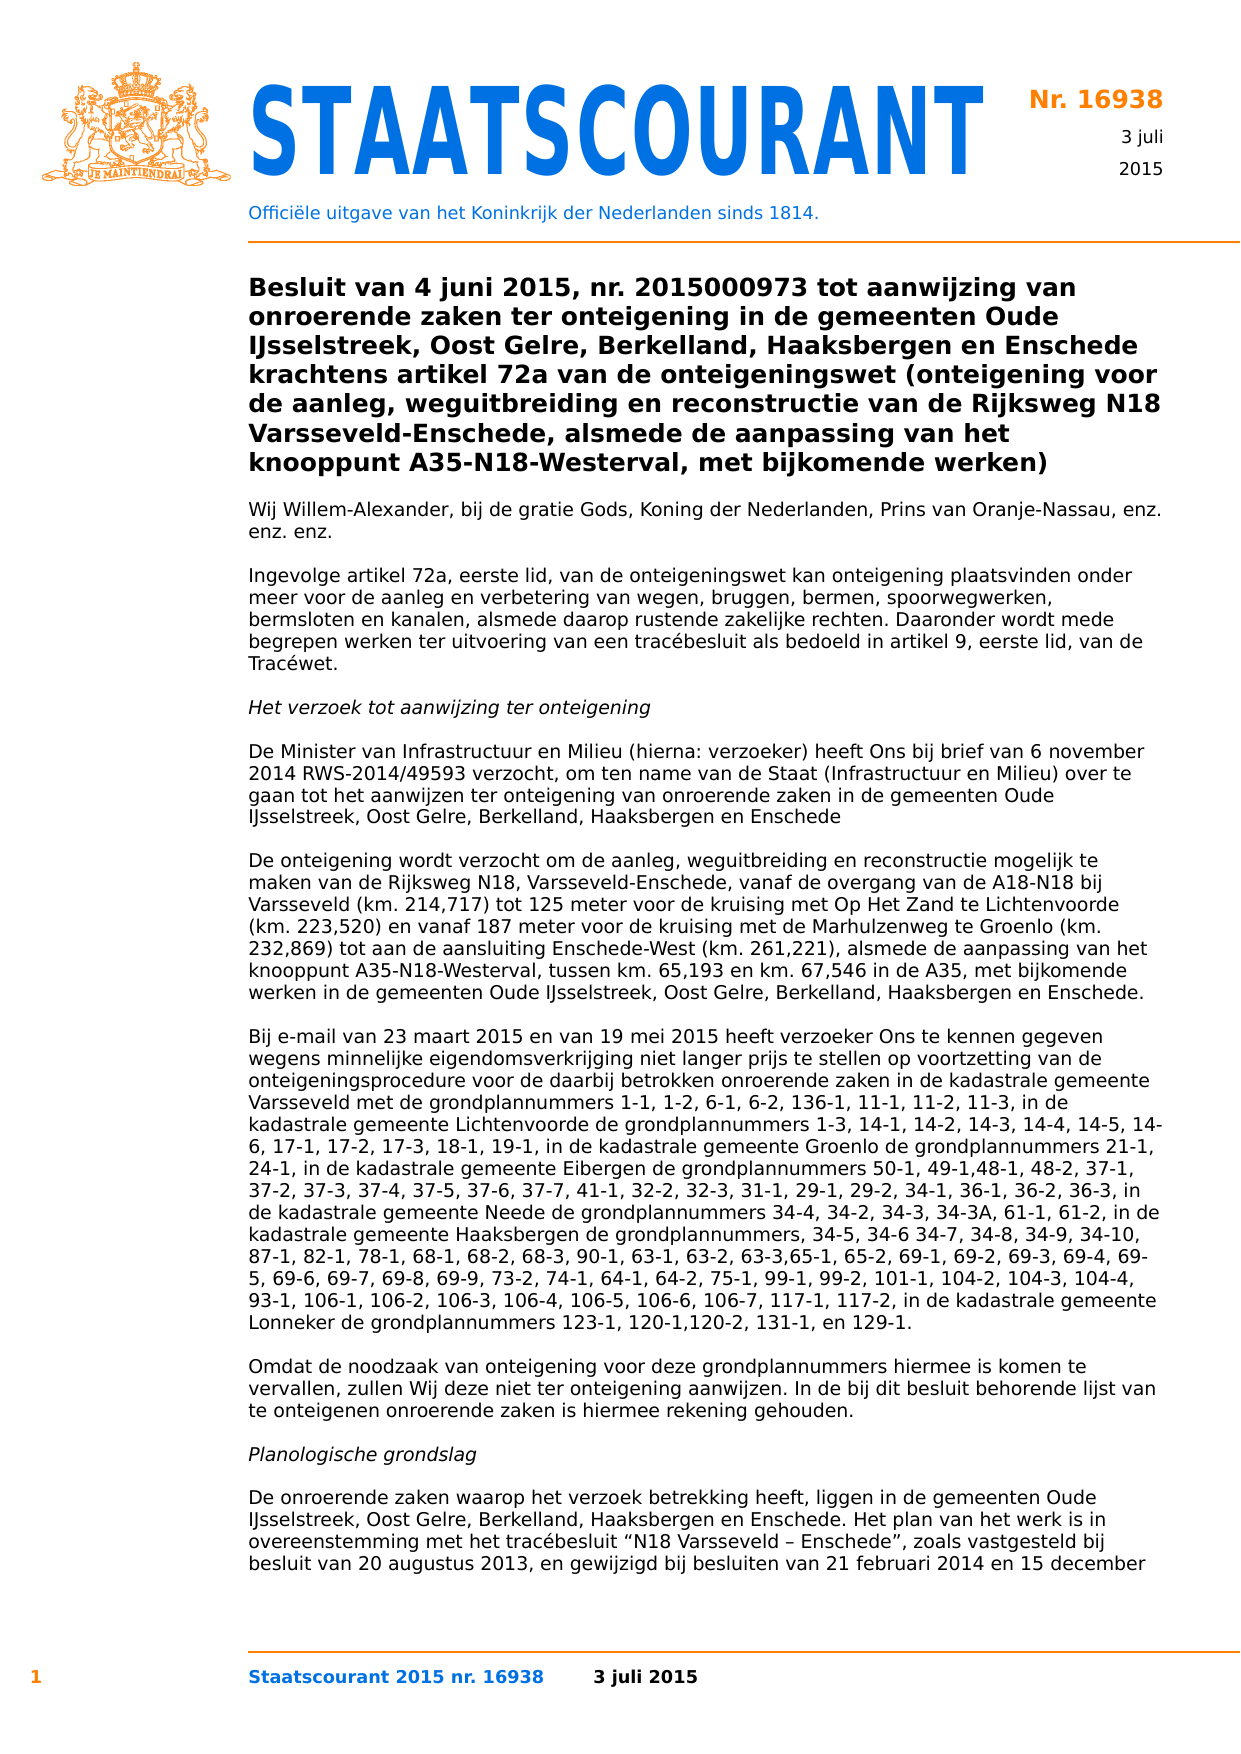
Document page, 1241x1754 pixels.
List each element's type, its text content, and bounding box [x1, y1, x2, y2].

picture [41, 62, 231, 186]
text Ingevolge artikel 72a, eerste lid, van de onteigeningswet kan onteigening plaatsvinden onder meer voor de aanleg en verbetering van wegen, bruggen, bermen, spoorwegwerken, bermsloten en kanalen, alsmede daarop rustende zakelijke rechten. Daaronder wordt mede begrepen werken ter uitvoering van een tracébesluit als bedoeld in artikel 9, eerste lid, van de Tracéwet. [248, 565, 1163, 675]
subtitle Besluit van 4 juni 2015, nr. 2015000973 tot aanwijzing van onroerende zaken ter onteigening in de gemeenten Oude IJsselstreek, Oost Gelre, Berkelland, Haaksbergen en Enschede krachtens artikel 72a van de onteigeningswet (onteigening voor de aanleg, weguitbreiding en reconstructie van de Rijksweg N18 Varsseveld-Enschede, alsmede de aanpassing van het knooppunt A35-N18-Westerval, met bijkomende werken) [248, 273, 1163, 477]
table_cell 3 juli [998, 121, 1240, 153]
text De onroerende zaken waarop het verzoek betrekking heeft, liggen in de gemeenten Oude IJsselstreek, Oost Gelre, Berkelland, Haaksbergen en Enschede. Het plan van het werk is in overeenstemming met het tracébesluit “N18 Varsseveld – Enschede”, zoals vastgesteld bij besluit van 20 augustus 2013, en gewijzigd bij besluiten van 21 februari 2014 en 15 december [248, 1487, 1163, 1575]
text Omdat de noodzaak van onteigening voor deze grondplannummers hiermee is komen te vervallen, zullen Wij deze niet ter onteigening aanwijzen. In de bij dit besluit behorende lijst van te onteigenen onroerende zaken is hiermee rekening gehouden. [248, 1356, 1163, 1422]
text De onteigening wordt verzocht om de aanleg, weguitbreiding en reconstructie mogelijk te maken van de Rijksweg N18, Varsseveld-Enschede, vanaf de overgang van de A18-N18 bij Varsseveld (km. 214,717) tot 125 meter voor de kruising met Op Het Zand te Lichtenvoorde (km. 223,520) en vanaf 187 meter voor de kruising met de Marhulzenweg te Groenlo (km. 232,869) tot aan de aansluiting Enschede-West (km. 261,221), alsmede de aanpassing van het knooppunt A35-N18-Westerval, tussen km. 65,193 en km. 67,546 in de A35, met bijkomende werken in de gemeenten Oude IJsselstreek, Oost Gelre, Berkelland, Haaksbergen en Enschede. [248, 850, 1163, 1004]
text Wij Willem-Alexander, bij de gratie Gods, Koning der Nederlanden, Prins van Oranje-Nassau, enz. enz. enz. [248, 499, 1163, 543]
table_header Nr. 16938 [998, 62, 1240, 121]
table_header [25, 62, 248, 241]
subtitle Het verzoek tot aanwijzing ter onteigening [248, 697, 1163, 719]
text De Minister van Infrastructuur en Milieu (hierna: verzoeker) heeft Ons bij brief van 6 november 2014 RWS-2014/49593 verzocht, om ten name van de Staat (Infrastructuur en Milieu) over te gaan tot het aanwijzen ter onteigening van onroerende zaken in de gemeenten Oude IJsselstreek, Oost Gelre, Berkelland, Haaksbergen en Enschede [248, 741, 1163, 828]
table_header STAATSCOURANT [248, 62, 998, 203]
text Bij e-mail van 23 maart 2015 en van 19 mei 2015 heeft verzoeker Ons te kennen gegeven wegens minnelijke eigendomsverkrijging niet langer prijs te stellen op voortzetting van de onteigeningsprocedure voor de daarbij betrokken onroerende zaken in de kadastrale gemeente Varsseveld met de grondplannummers 1-1, 1-2, 6-1, 6-2, 136-1, 11-1, 11-2, 11-3, in de kadastrale gemeente Lichtenvoorde de grondplannummers 1-3, 14-1, 14-2, 14-3, 14-4, 14-5, 14-6, 17-1, 17-2, 17-3, 18-1, 19-1, in de kadastrale gemeente Groenlo de grondplannummers 21-1, 24-1, in de kadastrale gemeente Eibergen de grondplannummers 50-1, 49-1,48-1, 48-2, 37-1, 37-2, 37-3, 37-4, 37-5, 37-6, 37-7, 41-1, 32-2, 32-3, 31-1, 29-1, 29-2, 34-1, 36-1, 36-2, 36-3, in de kadastrale gemeente Neede de grondplannummers 34-4, 34-2, 34-3, 34-3A, 61-1, 61-2, in de kadastrale gemeente Haaksbergen de grondplannummers, 34-5, 34-6 34-7, 34-8, 34-9, 34-10, 87-1, 82-1, 78-1, 68-1, 68-2, 68-3, 90-1, 63-1, 63-2, 63-3,65-1, 65-2, 69-1, 69-2, 69-3, 69-4, 69-5, 69-6, 69-7, 69-8, 69-9, 73-2, 74-1, 64-1, 64-2, 75-1, 99-1, 99-2, 101-1, 104-2, 104-3, 104-4, 93-1, 106-1, 106-2, 106-3, 106-4, 106-5, 106-6, 106-7, 117-1, 117-2, in de kadastrale gemeente Lonneker de grondplannummers 123-1, 120-1,120-2, 131-1, en 129-1. [248, 1026, 1163, 1334]
table_cell Officiële uitgave van het Koninkrijk der Nederlanden sinds 1814. [248, 203, 1240, 241]
subtitle Planologische grondslag [248, 1443, 1163, 1465]
table_cell 2015 [998, 153, 1240, 203]
